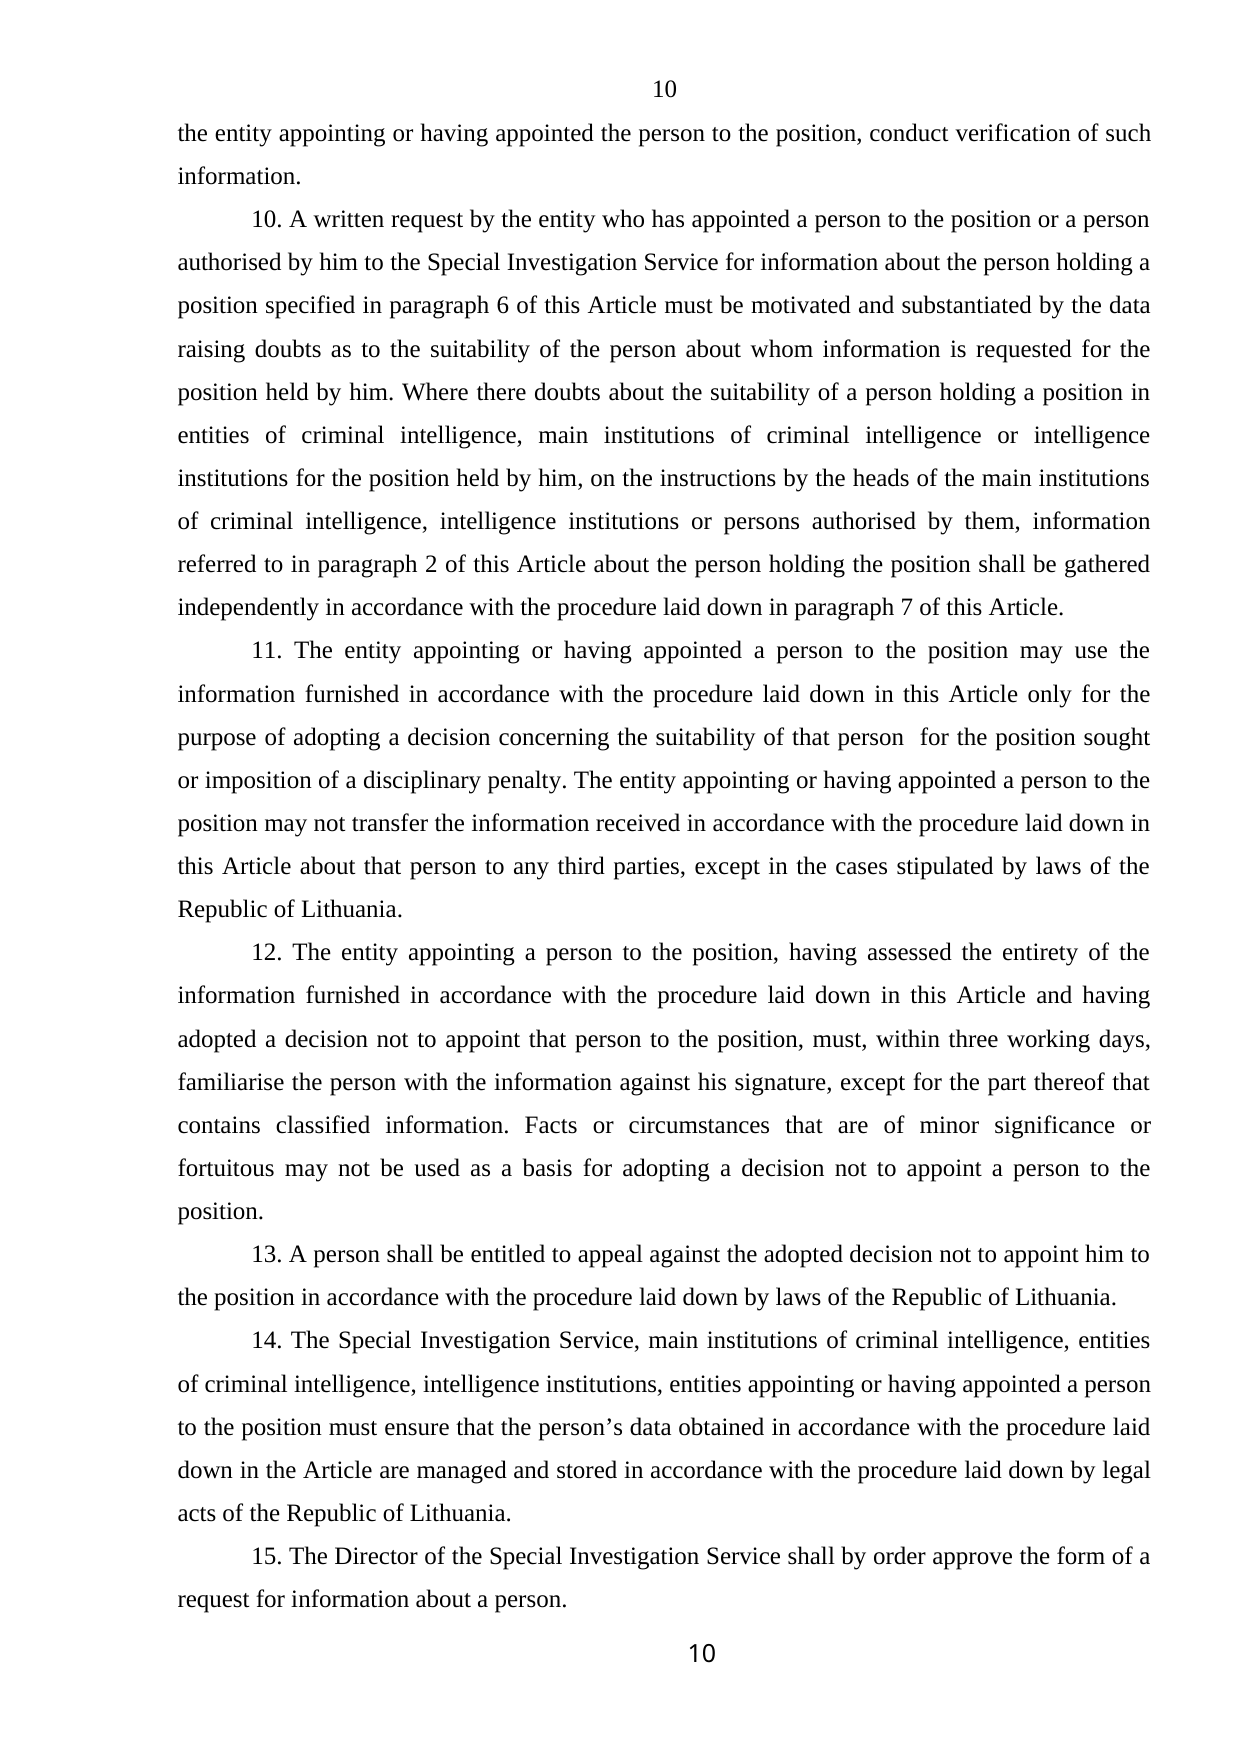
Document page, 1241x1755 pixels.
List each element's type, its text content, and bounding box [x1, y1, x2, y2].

text the entity appointing or having appointed the person to the position, conduct verification of such information. [177, 118, 1152, 190]
text 10. A written request by the entity who has appointed a person to the position or a person authorised by him to the Special Investigation Service for information about the person holding a position specified in paragraph 6 of this Article must be motivated and substantiated by the data raising doubts as to the suitability of the person about whom information is requested for the position held by him. Where there doubts about the suitability of a person holding a position in entities of criminal intelligence, main institutions of criminal intelligence or intelligence institutions for the position held by him, on the instructions by the heads of the main institutions of criminal intelligence, intelligence institutions or persons authorised by them, information referred to in paragraph 2 of this Article about the person holding the position shall be gathered independently in accordance with the procedure laid down in paragraph 7 of this Article. [177, 204, 1152, 621]
text 12. The entity appointing a person to the position, having assessed the entirety of the information furnished in accordance with the procedure laid down in this Article and having adopted a decision not to appoint that person to the position, must, within three working days, familiarise the person with the information against his signature, except for the part thereof that contains classified information. Facts or circumstances that are of minor significance or fortuitous may not be used as a basis for adopting a decision not to appoint a person to the position. [177, 937, 1152, 1225]
text 15. The Director of the Special Investigation Service shall by order approve the form of a request for information about a person. [177, 1541, 1152, 1613]
text 11. The entity appointing or having appointed a person to the position may use the information furnished in accordance with the procedure laid down in this Article only for the purpose of adopting a decision concerning the suitability of that person for the position sought or imposition of a disciplinary penalty. The entity appointing or having appointed a person to the position may not transfer the information received in accordance with the procedure laid down in this Article about that person to any third parties, except in the cases stipulated by laws of the Republic of Lithuania. [177, 636, 1152, 923]
text 13. A person shall be entitled to appeal against the adopted decision not to appoint him to the position in accordance with the procedure laid down by laws of the Republic of Lithuania. [177, 1239, 1152, 1311]
text 14. The Special Investigation Service, main institutions of criminal intelligence, entities of criminal intelligence, intelligence institutions, entities appointing or having appointed a person to the position must ensure that the person’s data obtained in accordance with the procedure laid down in the Article are managed and stored in accordance with the procedure laid down by legal acts of the Republic of Lithuania. [177, 1326, 1152, 1527]
